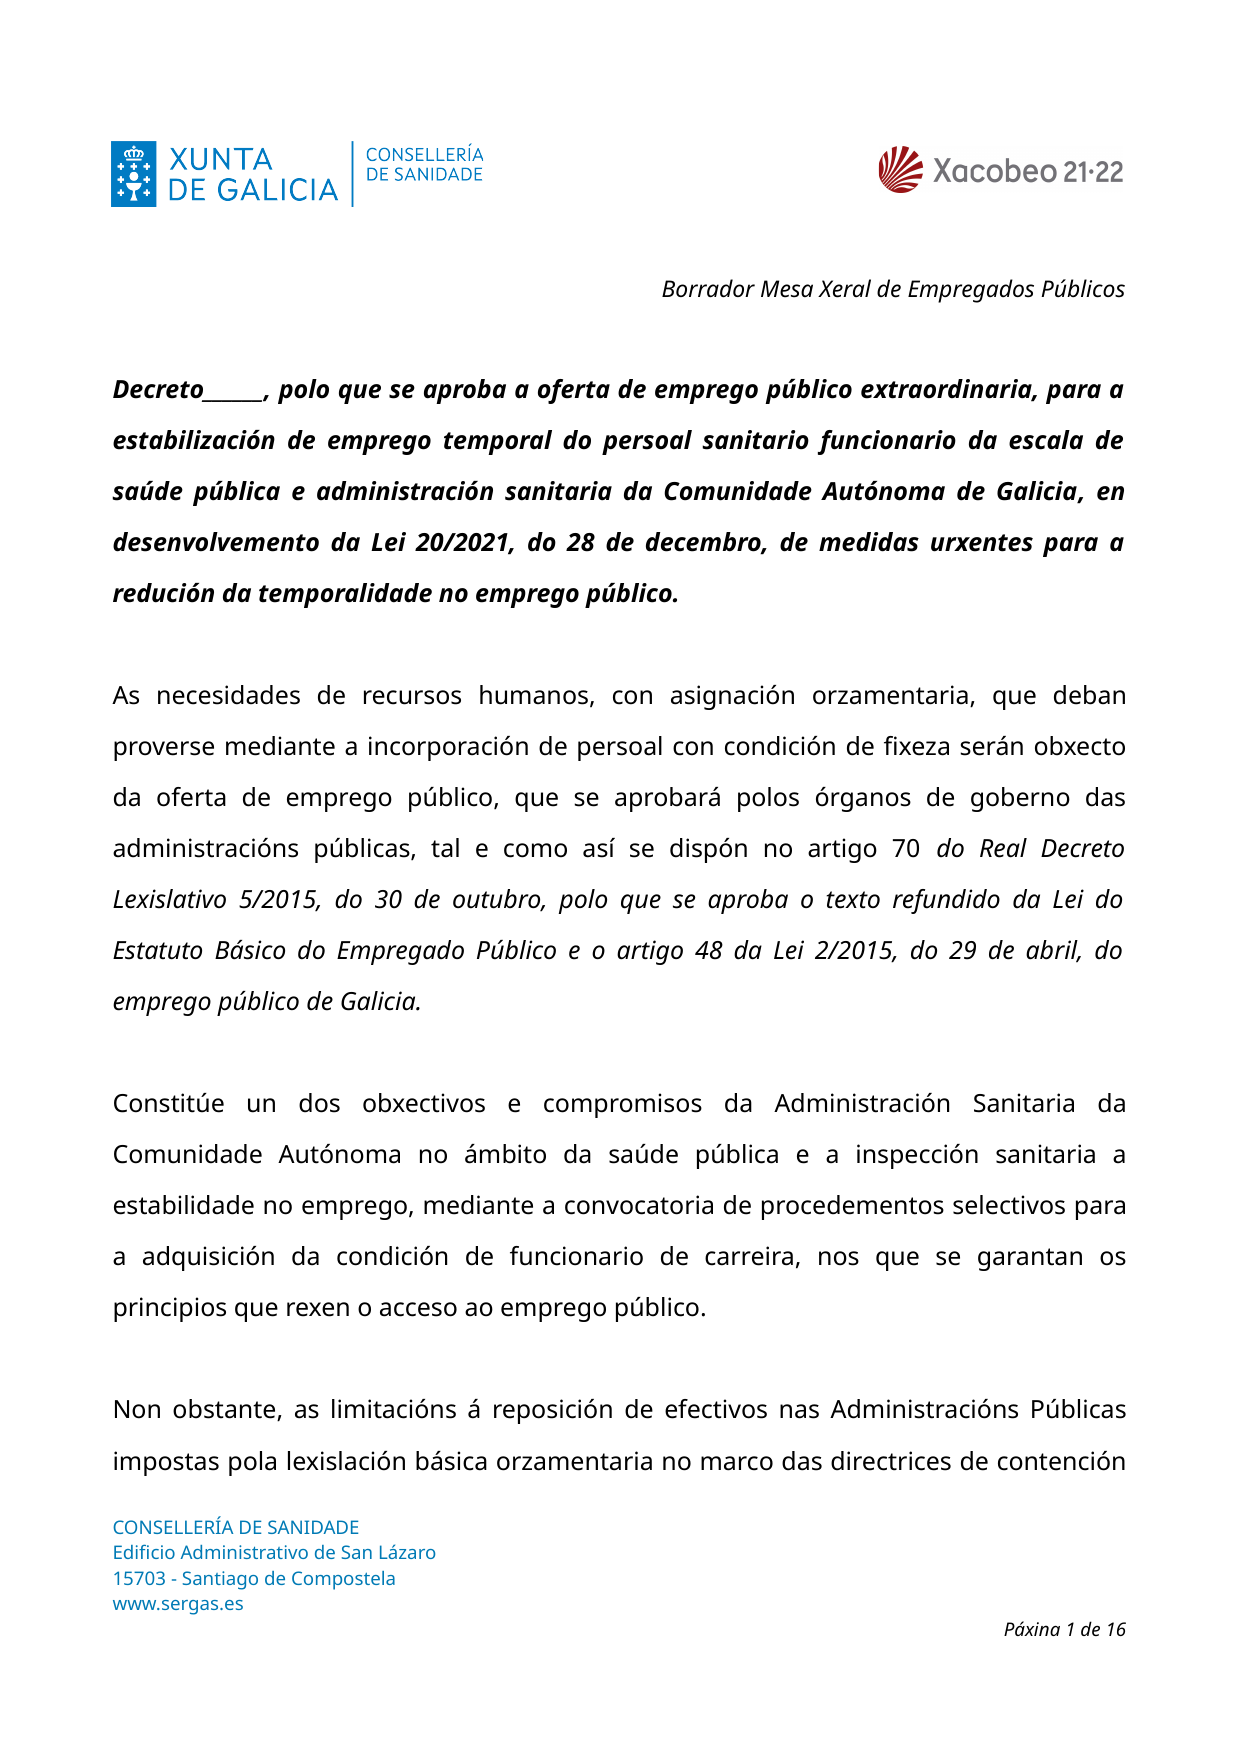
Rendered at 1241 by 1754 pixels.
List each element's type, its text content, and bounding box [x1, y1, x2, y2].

text Borrador Mesa Xeral de Empregados Públicos [112, 273, 1128, 305]
text Decreto______, polo que se aproba a oferta de emprego público extraordinaria, para a estabilización de emprego temporal do persoal sanitario funcionario da escala de saúde pública e administración sanitaria da Comunidade Autónoma de Galicia, en desenvolvemento da Lei 20/2021, do 28 de decembro, de medidas urxentes para a redución da temporalidade no emprego público. [112, 371, 1128, 609]
text As necesidades de recursos humanos, con asignación orzamentaria, que deban proverse mediante a incorporación de persoal con condición de fixeza serán obxecto da oferta de emprego público, que se aprobará polos órganos de goberno das administracións públicas, tal e como así se dispón no artigo 70 do Real Decreto Lexislativo 5/2015, do 30 de outubro, polo que se aproba o texto refundido da Lei do Estatuto Básico do Empregado Público e o artigo 48 da Lei 2/2015, do 29 de abril, do emprego público de Galicia. [112, 678, 1128, 1018]
text Constitúe un dos obxectivos e compromisos da Administración Sanitaria da Comunidade Autónoma no ámbito da saúde pública e a inspección sanitaria a estabilidade no emprego, mediante a convocatoria de procedementos selectivos para a adquisición da condición de funcionario de carreira, nos que se garantan os principios que rexen o acceso ao emprego público. [112, 1086, 1128, 1324]
text Non obstante, as limitacións á reposición de efectivos nas Administracións Públicas impostas pola lexislación básica orzamentaria no marco das directrices de contención [112, 1392, 1128, 1477]
